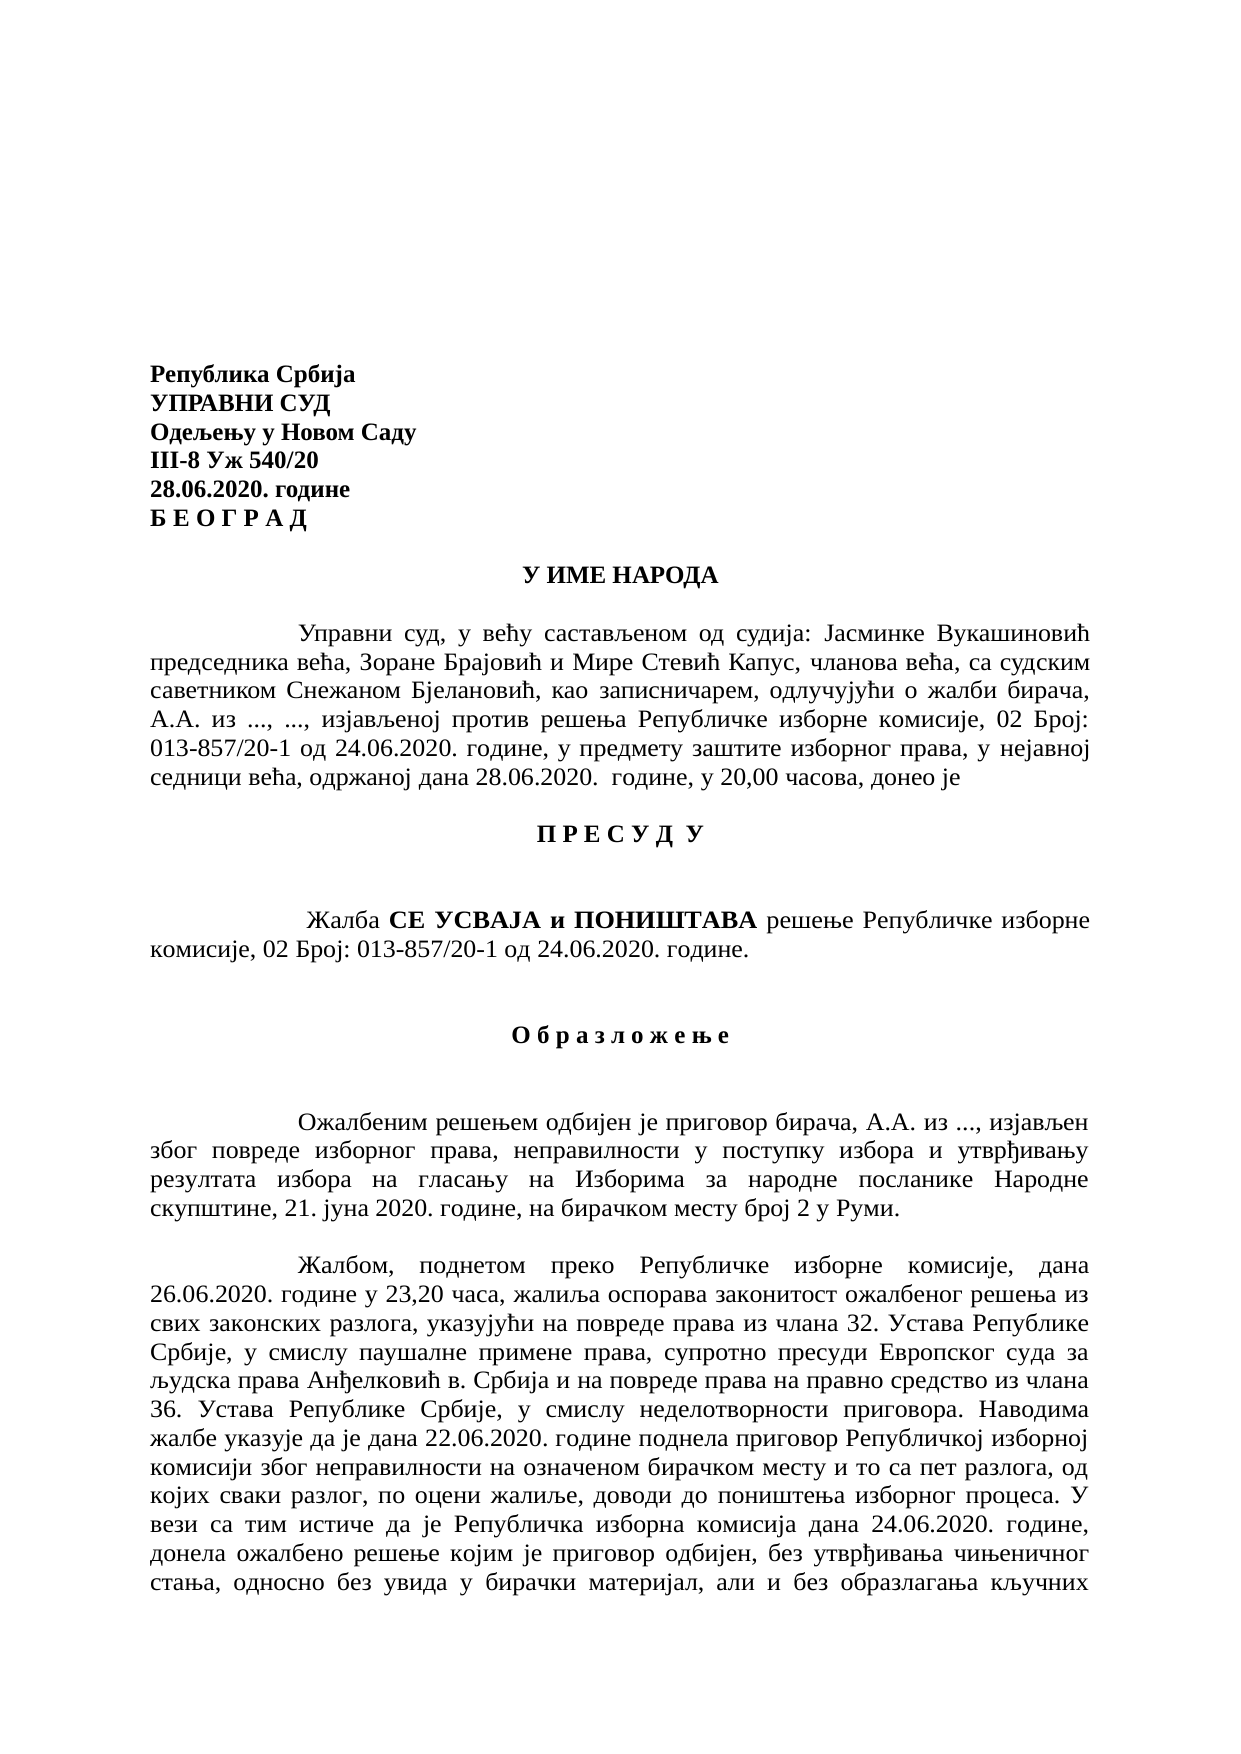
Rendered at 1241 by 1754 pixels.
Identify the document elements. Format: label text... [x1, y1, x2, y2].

text П Р Е С У Д У [150, 819, 1090, 848]
text Република Србија [150, 148, 1090, 388]
text У ИМЕ НАРОДА [150, 560, 1090, 589]
text 28.06.2020. године [150, 474, 1090, 503]
text УПРАВНИ СУД [150, 388, 1090, 417]
text Одељењу у Новом Саду [150, 417, 1090, 445]
text Ожалбеним решењем одбијен је приговор бирача, A.A. из ..., изјављен због повреде изборног права, неправилности у поступку избора и утврђивању резултата избора на гласању на Изборима за народне посланике Народне скупштине, 21. јуна 2020. године, на бирачком месту број 2 у Руми. [150, 1107, 1090, 1222]
text О б р а з л о ж е њ е [150, 1020, 1090, 1049]
text Жалба СЕ УСВАЈА и ПОНИШТАВА решење Републичке изборне комисије, 02 Број: 013-857/20-1 од 24.06.2020. године. [150, 905, 1090, 963]
text III-8 Уж 540/20 [150, 445, 1090, 474]
text Жалбом, поднетом преко Републичке изборне комисије, дана 26.06.2020. године у 23,20 часа, жалиља оспорава законитост ожалбеног решења из свих законских разлога, указујући на повреде права из члана 32. Устава Републике Србије, у смислу паушалне примене права, супротно пресуди Европског суда за људска права Анђелковић в. Србија и на повреде права на правно средство из члана 36. Устава Републике Србије, у смислу неделотворности приговора. Наводима жалбе указује да је дана 22.06.2020. године поднела приговор Републичкој изборној комисији због неправилности на означеном бирачком месту и то са пет разлога, од којих сваки разлог, по оцени жалиље, доводи до поништења изборног процеса. У вези са тим истиче да је Републичка изборна комисија дана 24.06.2020. године, донела ожалбено решење којим је приговор одбијен, без утврђивања чињеничног стања, односно без увида у бирачки материјал, али и без образлагања кључних [150, 1250, 1090, 1595]
text Управни суд, у већу састављеном од судија: Jасминке Вукашиновић председника већа, Зоране Брајовић и Мире Стевић Капус, чланова већа, са судским саветником Снежаном Бјелановић, као записничарем, одлучујући о жалби бирача, A.A. из ..., ..., изјављеној против решења Републичке изборне комисије, 02 Број: 013-857/20-1 од 24.06.2020. године, у предмету заштите изборног права, у нејавној седници већа, одржаној дана 28.06.2020. године, у 20,00 часова, донео је [150, 618, 1090, 790]
text Б Е О Г Р А Д [150, 503, 1090, 532]
